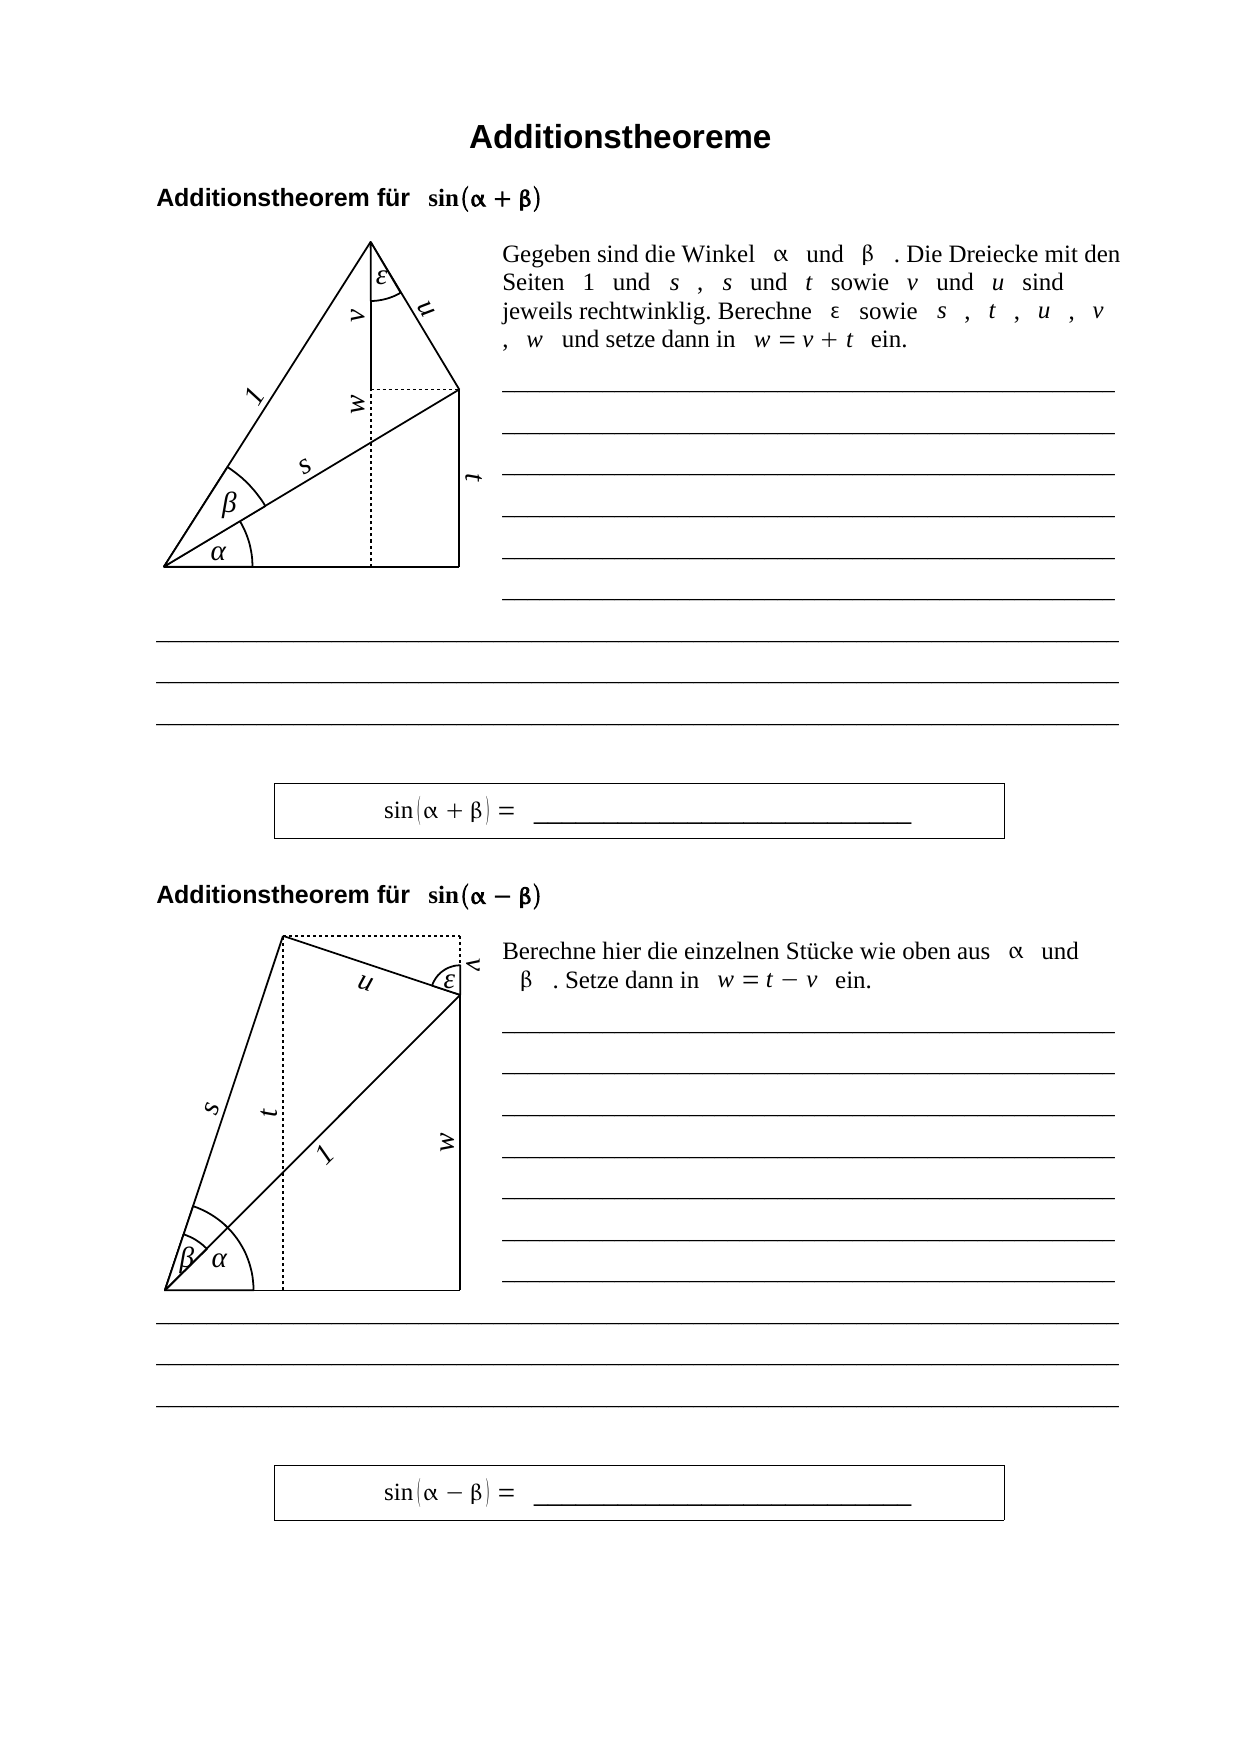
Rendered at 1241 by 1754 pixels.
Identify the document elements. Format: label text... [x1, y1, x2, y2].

text Additionstheoreme [118, 118, 1122, 155]
text Additionstheorem für [156, 880, 945, 909]
text Gegeben sind die Winkelund. Die Dreiecke mit den Seitenund,undsowieundsind jeweils rechtwinklig. Berechnesowie,,,,und setze dann inein. [502, 239, 1122, 354]
text _________________________________________________ [502, 575, 1122, 603]
text _________________________________________________ [502, 1008, 1122, 1036]
text _________________________________________________ [502, 1049, 1122, 1077]
text _________________________________________________ [502, 367, 1122, 395]
text _________________________________________________ [502, 1091, 1122, 1119]
text _________________________________________________ [502, 1174, 1122, 1202]
text _________________________________________________ [502, 409, 1122, 437]
text ___________________________ [275, 784, 1004, 838]
text __________________________________________________________________________________________________________________________________________________________ [156, 1340, 1122, 1451]
text _________________________________________________ [502, 534, 1122, 561]
text Additionstheorem für [156, 183, 945, 212]
text Berechne hier die einzelnen Stücke wie oben ausund. Setze dann inein. [502, 937, 1122, 994]
text _________________________________________________ [502, 451, 1122, 478]
text _____________________________________________________________________________ [156, 617, 1122, 644]
text _________________________________________________ [502, 1133, 1122, 1160]
text _________________________________________________ [502, 1216, 1122, 1243]
text _________________________________________________ [502, 492, 1122, 520]
text _____________________________________________________________________________ [156, 1299, 1122, 1327]
text _________________________________________________ [502, 1257, 1122, 1285]
text ___________________________ [275, 1466, 1004, 1520]
text __________________________________________________________________________________________________________________________________________________________ [156, 658, 1122, 769]
